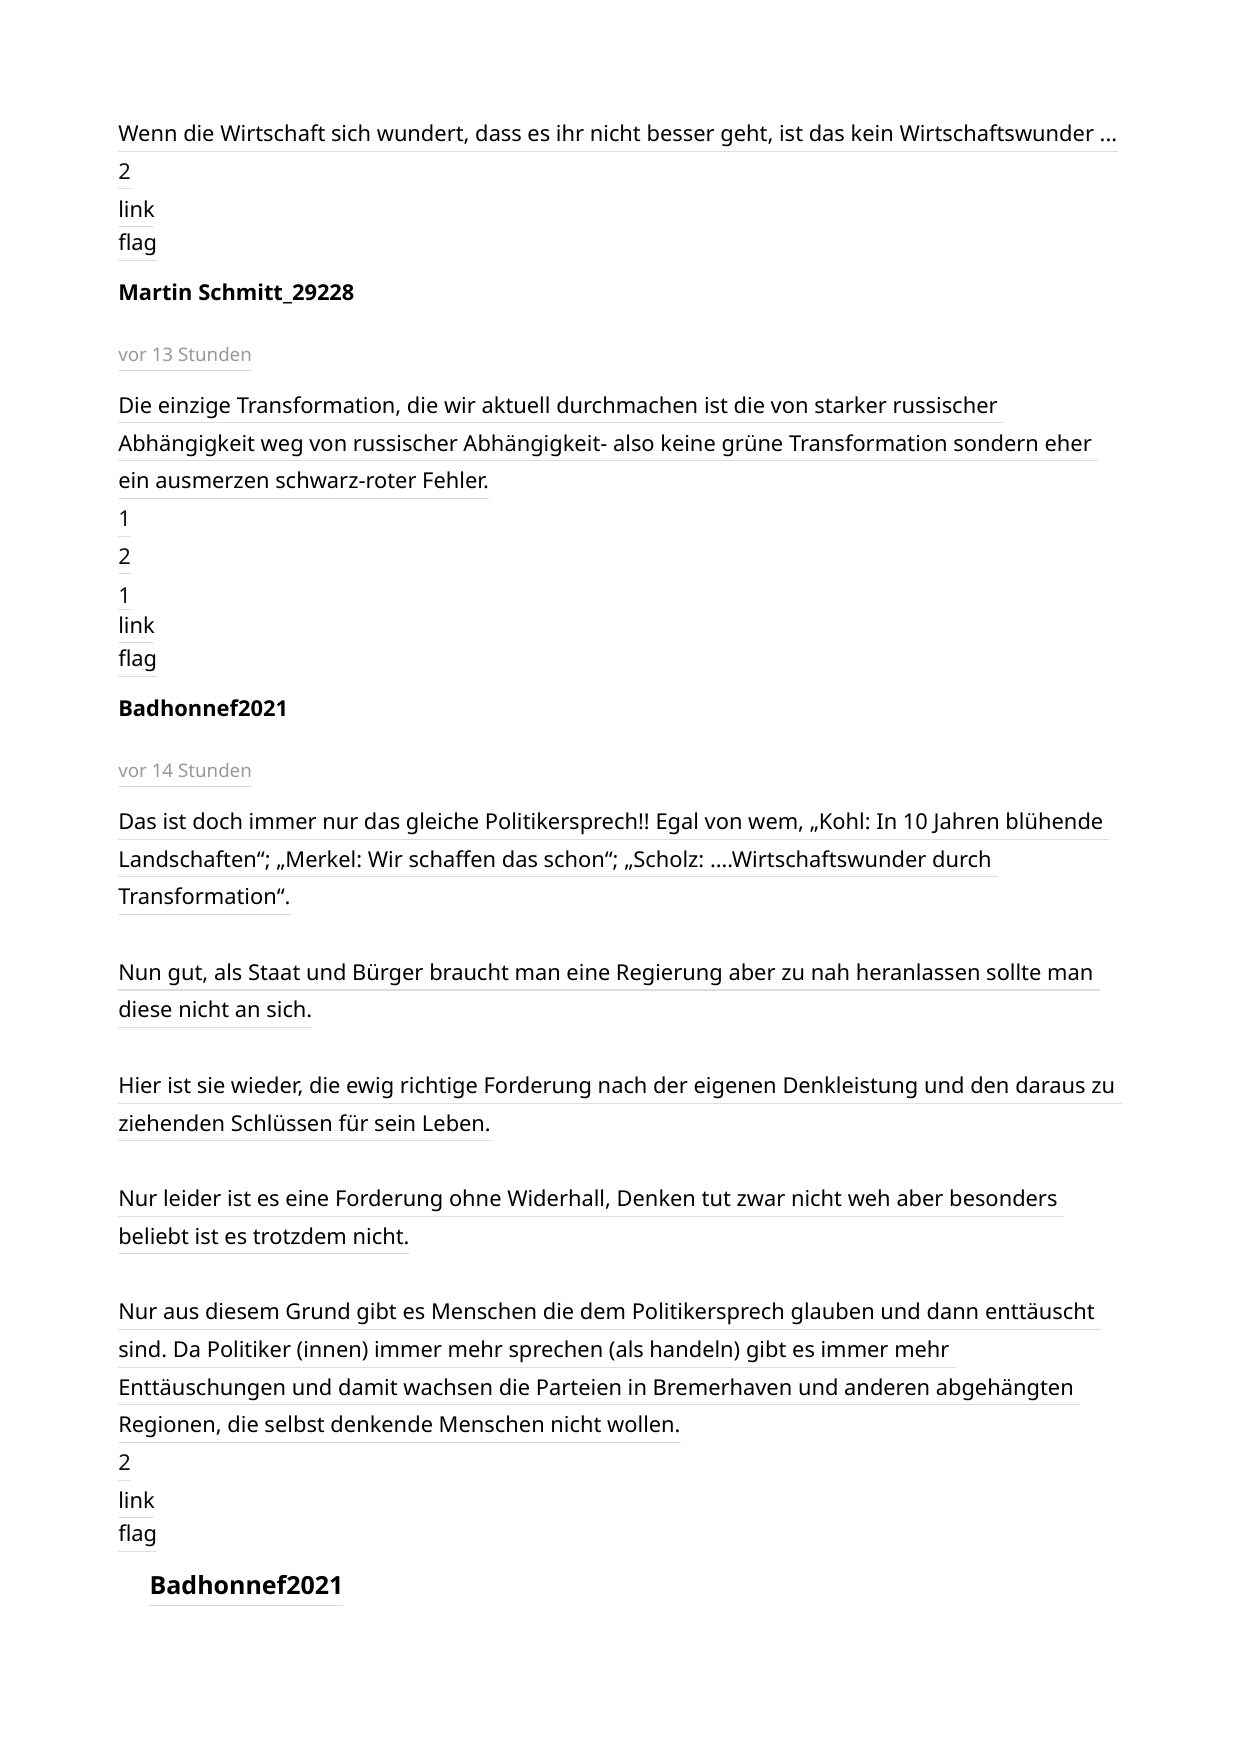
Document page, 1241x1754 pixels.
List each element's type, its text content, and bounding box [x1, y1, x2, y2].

text Die einzige Transformation, die wir aktuell durchmachen ist die von starker russischer Abhängigkeit weg von russischer Abhängigkeit- also keine grüne Transformation sondern eher ein ausmerzen schwarz-roter Fehler. [118, 390, 1122, 499]
text 2 [118, 541, 1122, 574]
text Badhonnef2021 [149, 1568, 1122, 1606]
text link [118, 1485, 1122, 1518]
text vor 13 Stunden [118, 341, 1117, 371]
text 1 [118, 503, 1122, 537]
text link [118, 193, 1122, 227]
text flag [118, 1518, 1122, 1552]
text flag [118, 643, 1122, 677]
text 2 [118, 156, 1122, 189]
text link [118, 610, 1122, 643]
text flag [118, 227, 1122, 261]
text Badhonnef2021 [118, 693, 1122, 723]
text 1 [118, 578, 1122, 610]
text 2 [118, 1447, 1122, 1481]
text vor 14 Stunden [118, 757, 1117, 787]
text Martin Schmitt_29228 [118, 277, 1122, 306]
text Das ist doch immer nur das gleiche Politikersprech!! Egal von wem, „Kohl: In 10 Jahren blühende Landschaften“; „Merkel: Wir schaffen das schon“; „Scholz: ….Wirtschaftswunder durch Transformation“. Nun gut, als Staat und Bürger braucht man eine Regierung aber zu nah heranlassen sollte man diese nicht an sich. Hier ist sie wieder, die ewig richtige Forderung nach der eigenen Denkleistung und den daraus zu [118, 806, 1122, 1103]
text Wenn die Wirtschaft sich wundert, dass es ihr nicht besser geht, ist das kein Wirtschaftswunder ... [118, 118, 1122, 152]
text ziehenden Schlüssen für sein Leben. Nur leider ist es eine Forderung ohne Widerhall, Denken tut zwar nicht weh aber besonders beliebt ist es trotzdem nicht. Nur aus diesem Grund gibt es Menschen die dem Politikersprech glauben und dann enttäuscht sind. Da Politiker (innen) immer mehr sprechen (als handeln) gibt es immer mehr Enttäuschungen und damit wachsen die Parteien in Bremerhaven und anderen abgehängten Regionen, die selbst denkende Menschen nicht wollen. [118, 1104, 1122, 1443]
